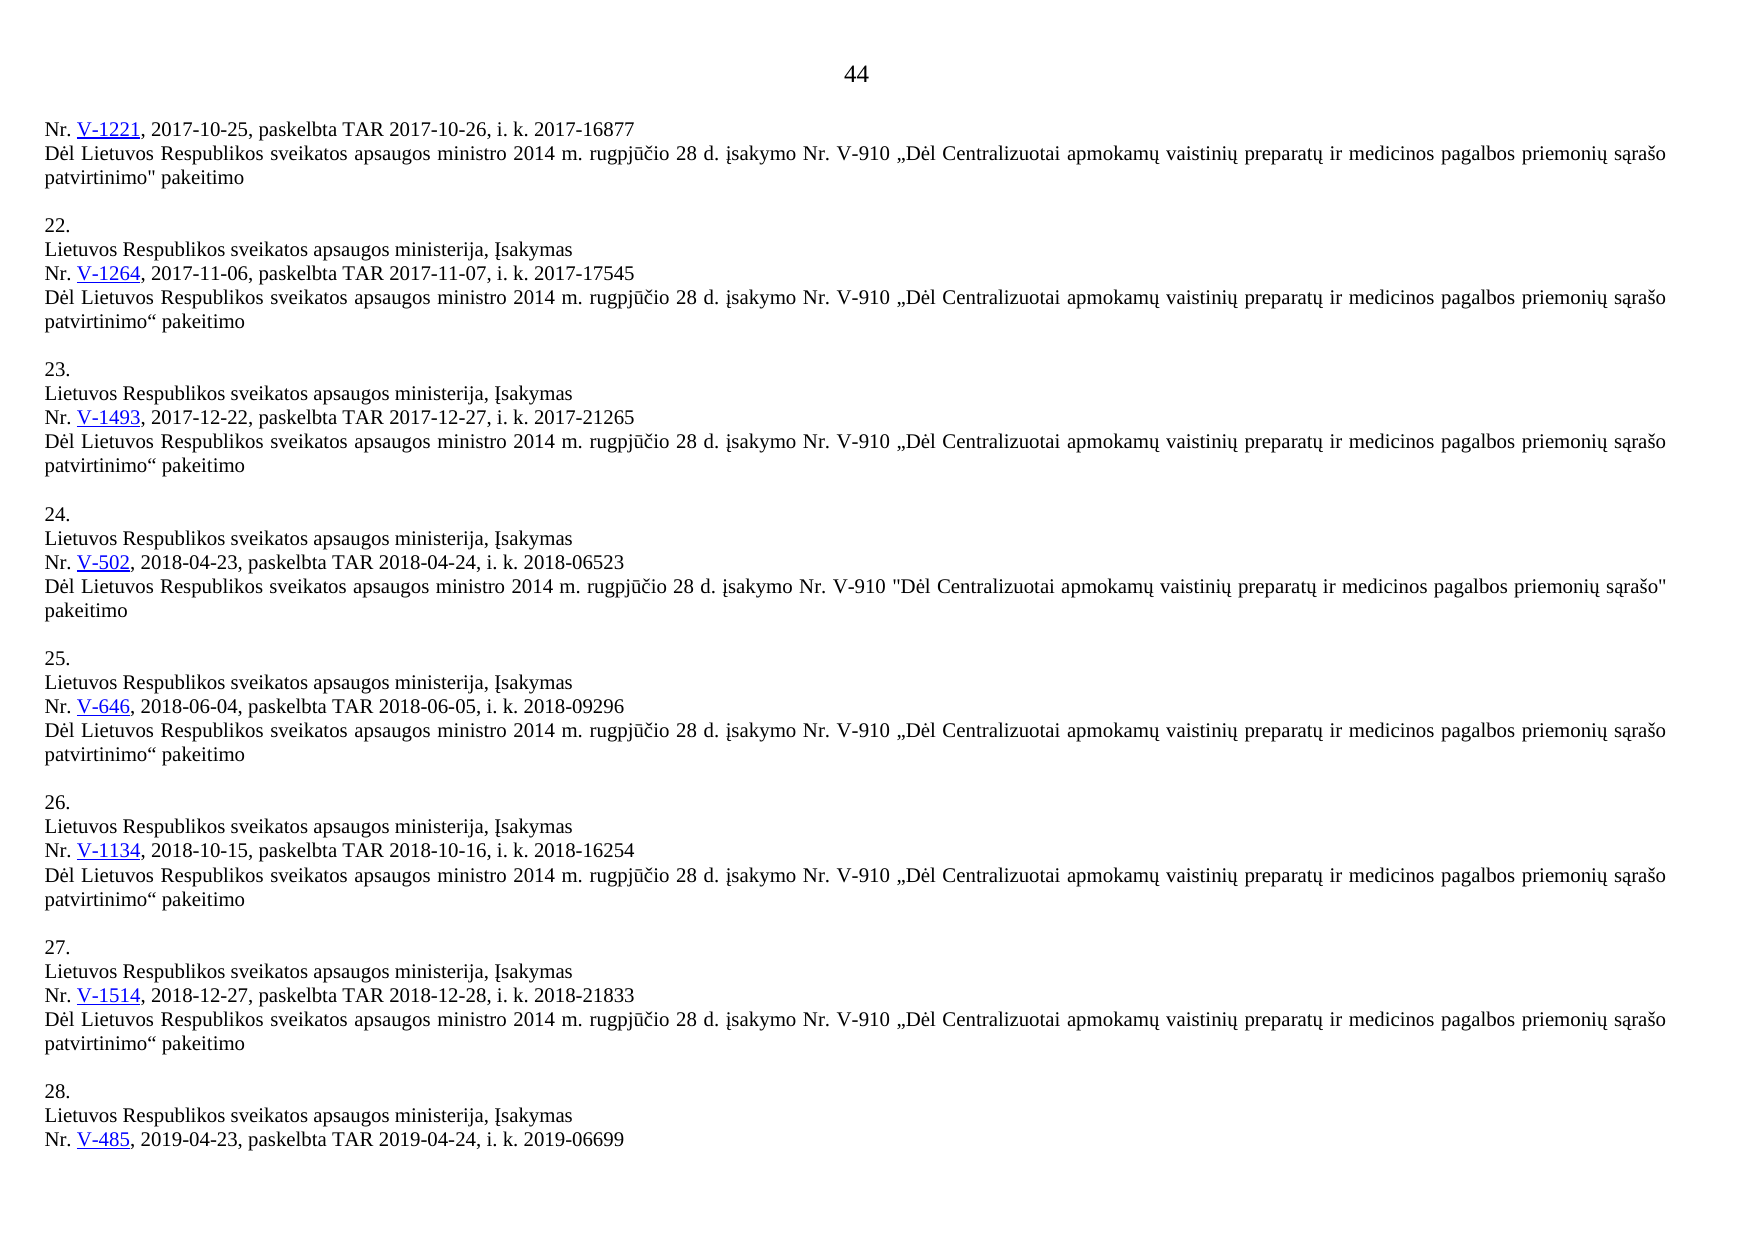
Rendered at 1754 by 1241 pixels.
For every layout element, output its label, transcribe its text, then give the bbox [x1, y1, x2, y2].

text Nr. V-1493, 2017-12-22, paskelbta TAR 2017-12-27, i. k. 2017-21265 [44, 405, 1668, 429]
text Dėl Lietuvos Respublikos sveikatos apsaugos ministro 2014 m. rugpjūčio 28 d. įsakymo Nr. V-910 „Dėl Centralizuotai apmokamų vaistinių preparatų ir medicinos pagalbos priemonių sąrašo patvirtinimo“ pakeitimo [44, 429, 1668, 477]
text Dėl Lietuvos Respublikos sveikatos apsaugos ministro 2014 m. rugpjūčio 28 d. įsakymo Nr. V-910 „Dėl Centralizuotai apmokamų vaistinių preparatų ir medicinos pagalbos priemonių sąrašo patvirtinimo“ pakeitimo [44, 718, 1668, 766]
text Nr. V-1514, 2018-12-27, paskelbta TAR 2018-12-28, i. k. 2018-21833 [44, 983, 1668, 1007]
text Lietuvos Respublikos sveikatos apsaugos ministerija, Įsakymas [44, 670, 1668, 694]
text Nr. V-1134, 2018-10-15, paskelbta TAR 2018-10-16, i. k. 2018-16254 [44, 838, 1668, 862]
text 22. [44, 213, 1668, 237]
text 27. [44, 935, 1668, 959]
text Dėl Lietuvos Respublikos sveikatos apsaugos ministro 2014 m. rugpjūčio 28 d. įsakymo Nr. V-910 „Dėl Centralizuotai apmokamų vaistinių preparatų ir medicinos pagalbos priemonių sąrašo patvirtinimo“ pakeitimo [44, 862, 1668, 911]
text Lietuvos Respublikos sveikatos apsaugos ministerija, Įsakymas [44, 814, 1668, 838]
text Nr. V-502, 2018-04-23, paskelbta TAR 2018-04-24, i. k. 2018-06523 [44, 550, 1668, 574]
text Nr. V-1221, 2017-10-25, paskelbta TAR 2017-10-26, i. k. 2017-16877 [44, 117, 1668, 141]
text Lietuvos Respublikos sveikatos apsaugos ministerija, Įsakymas [44, 526, 1668, 550]
text Lietuvos Respublikos sveikatos apsaugos ministerija, Įsakymas [44, 237, 1668, 261]
text Nr. V-646, 2018-06-04, paskelbta TAR 2018-06-05, i. k. 2018-09296 [44, 694, 1668, 718]
text Lietuvos Respublikos sveikatos apsaugos ministerija, Įsakymas [44, 1103, 1668, 1127]
text 28. [44, 1079, 1668, 1103]
text Dėl Lietuvos Respublikos sveikatos apsaugos ministro 2014 m. rugpjūčio 28 d. įsakymo Nr. V-910 „Dėl Centralizuotai apmokamų vaistinių preparatų ir medicinos pagalbos priemonių sąrašo patvirtinimo" pakeitimo [44, 141, 1668, 189]
text Dėl Lietuvos Respublikos sveikatos apsaugos ministro 2014 m. rugpjūčio 28 d. įsakymo Nr. V-910 „Dėl Centralizuotai apmokamų vaistinių preparatų ir medicinos pagalbos priemonių sąrašo patvirtinimo“ pakeitimo [44, 1007, 1668, 1055]
text 23. [44, 357, 1668, 381]
text Dėl Lietuvos Respublikos sveikatos apsaugos ministro 2014 m. rugpjūčio 28 d. įsakymo Nr. V-910 „Dėl Centralizuotai apmokamų vaistinių preparatų ir medicinos pagalbos priemonių sąrašo patvirtinimo“ pakeitimo [44, 285, 1668, 333]
text 25. [44, 646, 1668, 670]
text 24. [44, 502, 1668, 526]
text Lietuvos Respublikos sveikatos apsaugos ministerija, Įsakymas [44, 959, 1668, 983]
text 26. [44, 790, 1668, 814]
text Lietuvos Respublikos sveikatos apsaugos ministerija, Įsakymas [44, 381, 1668, 405]
text Nr. V-1264, 2017-11-06, paskelbta TAR 2017-11-07, i. k. 2017-17545 [44, 261, 1668, 285]
text Nr. V-485, 2019-04-23, paskelbta TAR 2019-04-24, i. k. 2019-06699 [44, 1127, 1668, 1151]
text Dėl Lietuvos Respublikos sveikatos apsaugos ministro 2014 m. rugpjūčio 28 d. įsakymo Nr. V-910 "Dėl Centralizuotai apmokamų vaistinių preparatų ir medicinos pagalbos priemonių sąrašo" pakeitimo [44, 574, 1668, 622]
